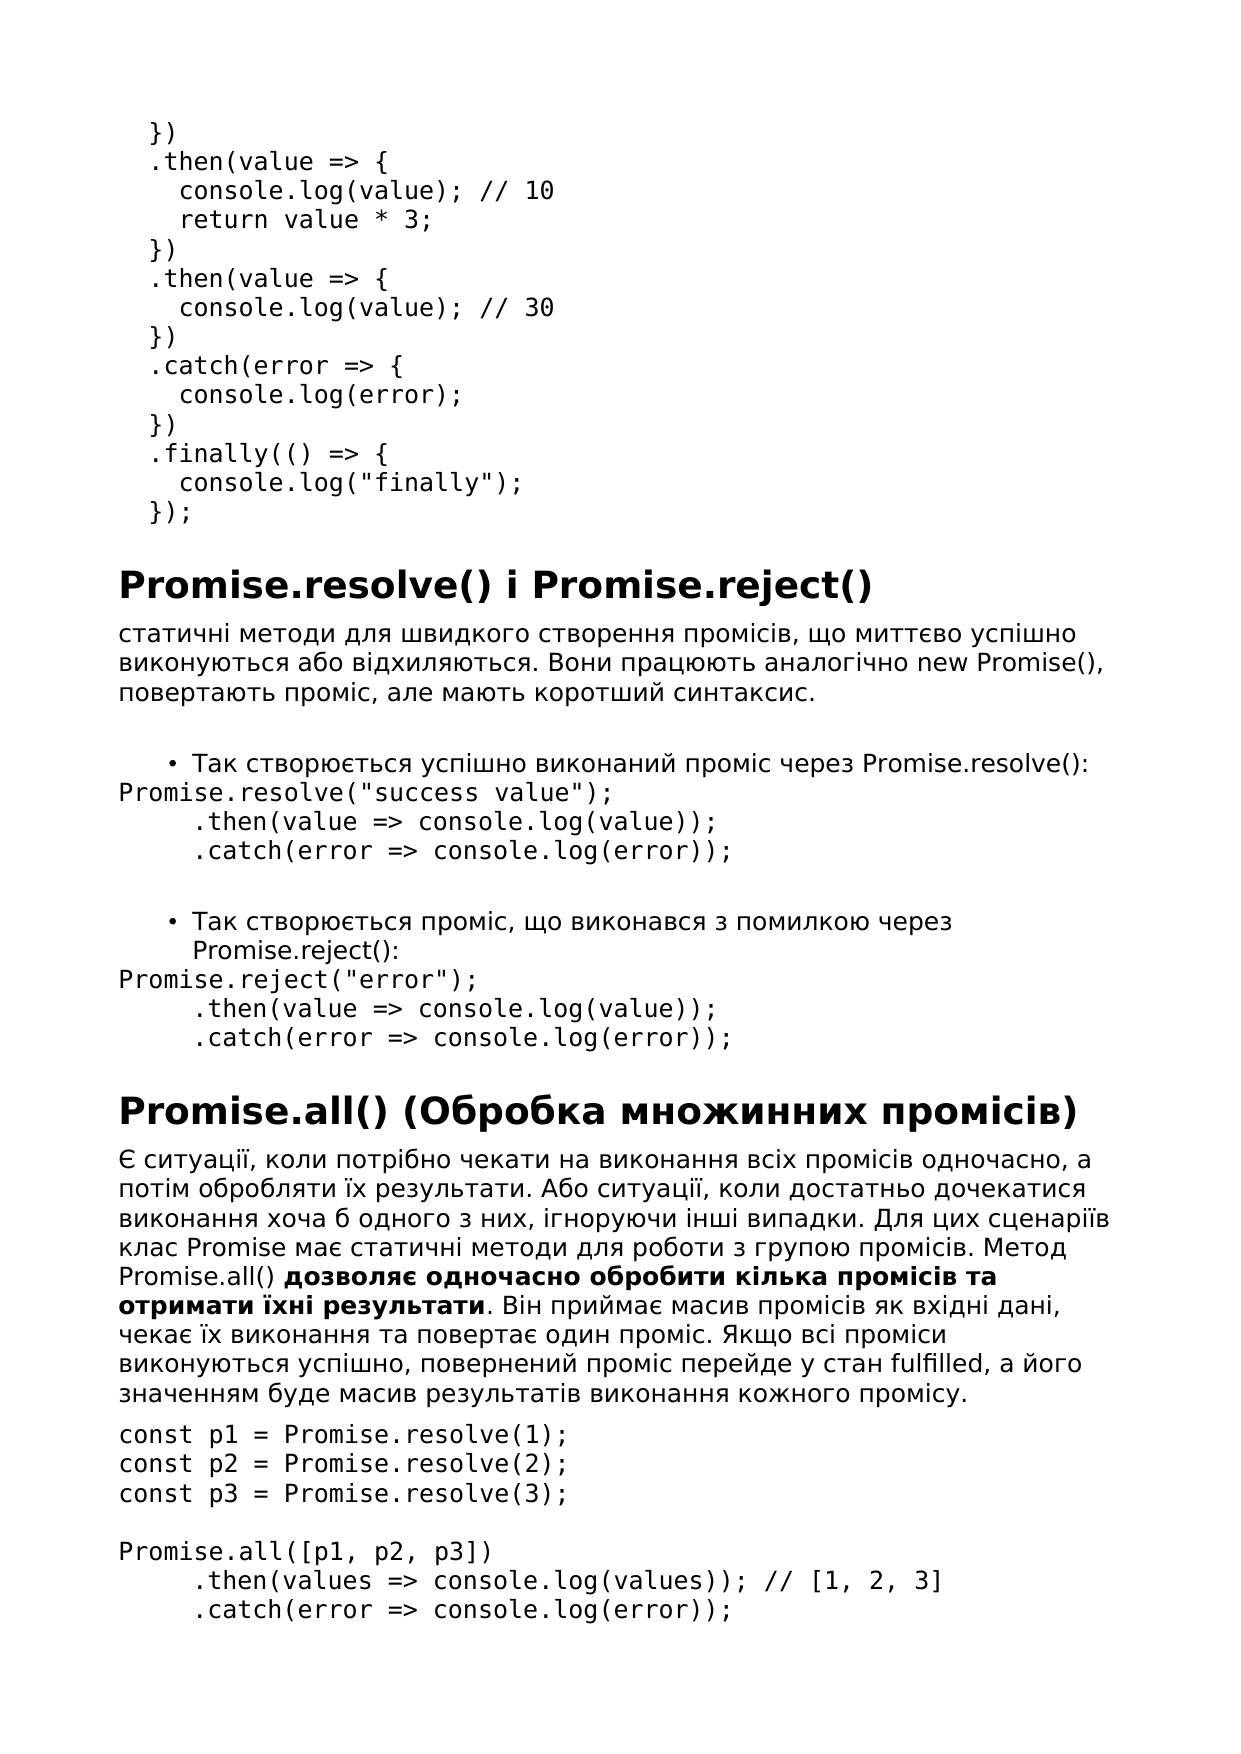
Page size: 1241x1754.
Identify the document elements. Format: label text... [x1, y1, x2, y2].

text Promise.reject("error"); .then(value => console.log(value)); .catch(error => console.log(error)); [118, 965, 1122, 1053]
text }) .then(value => { console.log(value); // 10 return value * 3; }) .then(value => { console.log(value); // 30 }) .catch(error => { console.log(error); }) .finally(() => { console.log("finally"); }); [118, 118, 1122, 526]
text const p1 = Promise.resolve(1); const p2 = Promise.resolve(2); const p3 = Promise.resolve(3); Promise.all([p1, p2, p3]) .then(values => console.log(values)); // [1, 2, 3] .catch(error => console.log(error)); [118, 1421, 1122, 1625]
text статичні методи для швидкого створення промісів, що миттєво успішно виконуються або відхиляються. Вони працюють аналогічно new Promise(), повертають проміс, але мають коротший синтаксис. [118, 619, 1122, 707]
list Так створюється успішно виконаний проміс через Promise.resolve(): [177, 749, 1122, 778]
list Так створюється проміс, що виконався з помилкою через Promise.reject(): [177, 907, 1122, 965]
text Є ситуації, коли потрібно чекати на виконання всіх промісів одночасно, а потім обробляти їх результати. Або ситуації, коли достатньо дочекатися виконання хоча б одного з них, ігноруючи інші випадки. Для цих сценаріїв клас Promise має статичні методи для роботи з групою промісів. Метод Promise.all() дозволяє одночасно обробити кілька промісів та отримати їхні результати. Він приймає масив промісів як вхідні дані, чекає їх виконання та повертає один проміс. Якщо всі проміси виконуються успішно, повернений проміс перейде у стан fulfilled, а його значенням буде масив результатів виконання кожного промісу. [118, 1146, 1122, 1408]
text Promise.resolve("success value"); .then(value => console.log(value)); .catch(error => console.log(error)); [118, 778, 1122, 866]
subtitle Promise.all() (Обробка множинних промісів) [118, 1089, 1122, 1133]
subtitle Promise.resolve() і Promise.reject() [118, 563, 1122, 607]
